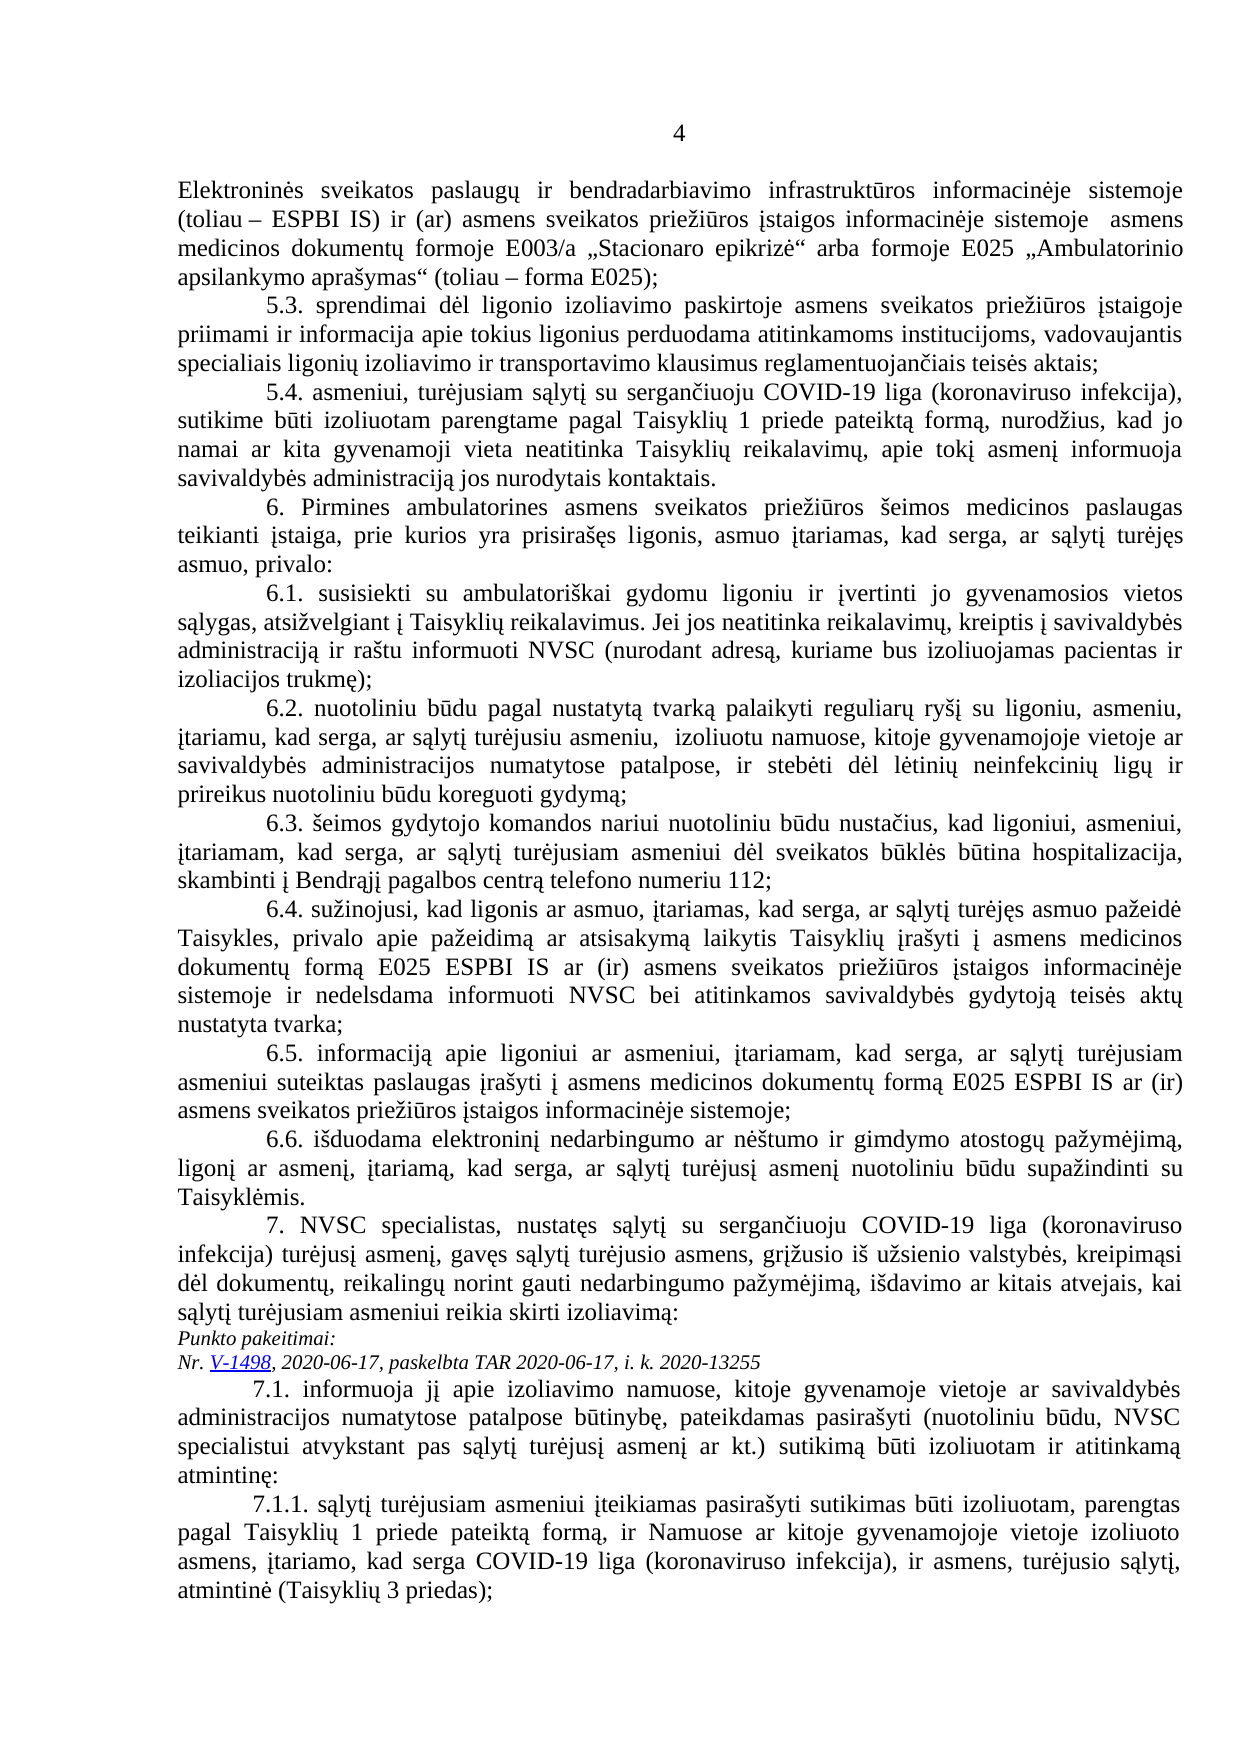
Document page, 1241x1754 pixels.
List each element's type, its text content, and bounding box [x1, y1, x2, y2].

text 6.4. sužinojusi, kad ligonis ar asmuo, įtariamas, kad serga, ar sąlytį turėjęs asmuo pažeidė Taisykles, privalo apie pažeidimą ar atsisakymą laikytis Taisyklių įrašyti į asmens medicinos dokumentų formą E025 ESPBI IS ar (ir) asmens sveikatos priežiūros įstaigos informacinėje sistemoje ir nedelsdama informuoti NVSC bei atitinkamos savivaldybės gydytoją teisės aktų nustatyta tvarka; [177, 894, 1183, 1038]
text 6.5. informaciją apie ligoniui ar asmeniui, įtariamam, kad serga, ar sąlytį turėjusiam asmeniui suteiktas paslaugas įrašyti į asmens medicinos dokumentų formą E025 ESPBI IS ar (ir) asmens sveikatos priežiūros įstaigos informacinėje sistemoje; [177, 1038, 1183, 1124]
text 6.3. šeimos gydytojo komandos nariui nuotoliniu būdu nustačius, kad ligoniui, asmeniui, įtariamam, kad serga, ar sąlytį turėjusiam asmeniui dėl sveikatos būklės būtina hospitalizacija, skambinti į Bendrąjį pagalbos centrą telefono numeriu 112; [177, 808, 1183, 894]
text Punkto pakeitimai: [177, 1326, 1181, 1350]
text 6.2. nuotoliniu būdu pagal nustatytą tvarką palaikyti reguliarų ryšį su ligoniu, asmeniu, įtariamu, kad serga, ar sąlytį turėjusiu asmeniu, izoliuotu namuose, kitoje gyvenamojoje vietoje ar savivaldybės administracijos numatytose patalpose, ir stebėti dėl lėtinių neinfekcinių ligų ir prireikus nuotoliniu būdu koreguoti gydymą; [177, 693, 1183, 808]
text 7.1.1. sąlytį turėjusiam asmeniui įteikiamas pasirašyti sutikimas būti izoliuotam, parengtas pagal Taisyklių 1 priede pateiktą formą, ir Namuose ar kitoje gyvenamojoje vietoje izoliuoto asmens, įtariamo, kad serga COVID-19 liga (koronaviruso infekcija), ir asmens, turėjusio sąlytį, atmintinė (Taisyklių 3 priedas); [177, 1489, 1181, 1604]
text 6. Pirmines ambulatorines asmens sveikatos priežiūros šeimos medicinos paslaugas teikianti įstaiga, prie kurios yra prisirašęs ligonis, asmuo įtariamas, kad serga, ar sąlytį turėjęs asmuo, privalo: [177, 492, 1183, 578]
text Nr. V-1498, 2020-06-17, paskelbta TAR 2020-06-17, i. k. 2020-13255 [177, 1350, 1181, 1374]
text 5.3. sprendimai dėl ligonio izoliavimo paskirtoje asmens sveikatos priežiūros įstaigoje priimami ir informacija apie tokius ligonius perduodama atitinkamoms institucijoms, vadovaujantis specialiais ligonių izoliavimo ir transportavimo klausimus reglamentuojančiais teisės aktais; [177, 291, 1183, 377]
text 7. NVSC specialistas, nustatęs sąlytį su sergančiuoju COVID-19 liga (koronaviruso infekcija) turėjusį asmenį, gavęs sąlytį turėjusio asmens, grįžusio iš užsienio valstybės, kreipimąsi dėl dokumentų, reikalingų norint gauti nedarbingumo pažymėjimą, išdavimo ar kitais atvejais, kai sąlytį turėjusiam asmeniui reikia skirti izoliavimą: [177, 1211, 1183, 1326]
text 7.1. informuoja jį apie izoliavimo namuose, kitoje gyvenamoje vietoje ar savivaldybės administracijos numatytose patalpose būtinybę, pateikdamas pasirašyti (nuotoliniu būdu, NVSC specialistui atvykstant pas sąlytį turėjusį asmenį ar kt.) sutikimą būti izoliuotam ir atitinkamą atmintinę: [177, 1374, 1181, 1489]
text Elektroninės sveikatos paslaugų ir bendradarbiavimo infrastruktūros informacinėje sistemoje (toliau – ESPBI IS) ir (ar) asmens sveikatos priežiūros įstaigos informacinėje sistemoje asmens medicinos dokumentų formoje E003/a „Stacionaro epikrizė“ arba formoje E025 „Ambulatorinio apsilankymo aprašymas“ (toliau – forma E025); [177, 176, 1183, 291]
text 5.4. asmeniui, turėjusiam sąlytį su sergančiuoju COVID-19 liga (koronaviruso infekcija), sutikime būti izoliuotam parengtame pagal Taisyklių 1 priede pateiktą formą, nurodžius, kad jo namai ar kita gyvenamoji vieta neatitinka Taisyklių reikalavimų, apie tokį asmenį informuoja savivaldybės administraciją jos nurodytais kontaktais. [177, 377, 1183, 492]
text 6.1. susisiekti su ambulatoriškai gydomu ligoniu ir įvertinti jo gyvenamosios vietos sąlygas, atsižvelgiant į Taisyklių reikalavimus. Jei jos neatitinka reikalavimų, kreiptis į savivaldybės administraciją ir raštu informuoti NVSC (nurodant adresą, kuriame bus izoliuojamas pacientas ir izoliacijos trukmę); [177, 578, 1183, 693]
text 6.6. išduodama elektroninį nedarbingumo ar nėštumo ir gimdymo atostogų pažymėjimą, ligonį ar asmenį, įtariamą, kad serga, ar sąlytį turėjusį asmenį nuotoliniu būdu supažindinti su Taisyklėmis. [177, 1124, 1183, 1211]
